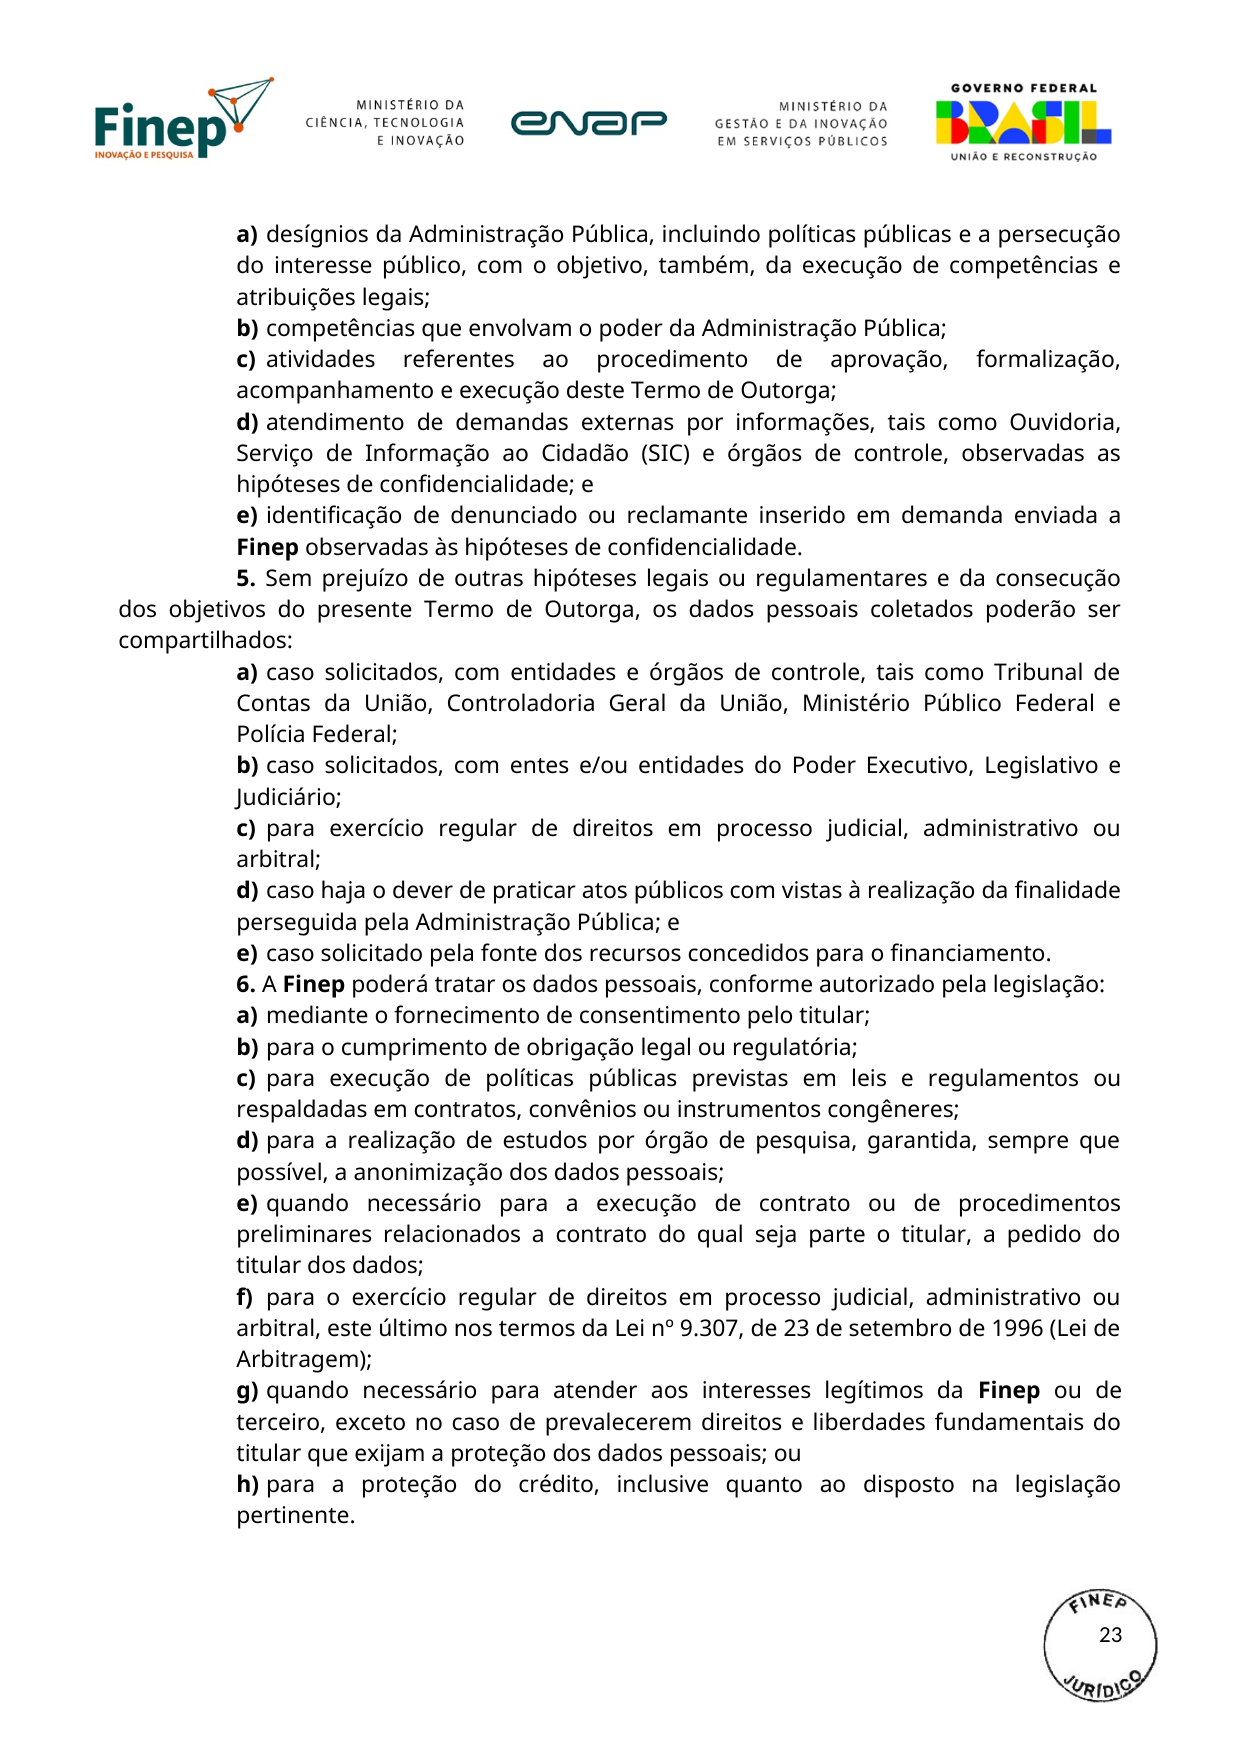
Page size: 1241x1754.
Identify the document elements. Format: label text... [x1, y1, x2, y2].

list para o cumprimento de obrigação legal ou regulatória; [236, 1031, 1122, 1062]
list quando necessário para atender aos interesses legítimos da Finep ou de terceiro, exceto no caso de prevalecerem direitos e liberdades fundamentais do titular que exijam a proteção dos dados pessoais; ou [236, 1374, 1122, 1468]
list desígnios da Administração Pública, incluindo políticas públicas e a persecução do interesse público, com o objetivo, também, da execução de competências e atribuições legais; [236, 218, 1122, 312]
list caso solicitados, com entes e/ou entidades do Poder Executivo, Legislativo e Judiciário; [236, 749, 1122, 812]
text 6. A Finep poderá tratar os dados pessoais, conforme autorizado pela legislação: [236, 968, 1122, 999]
list para execução de políticas públicas previstas em leis e regulamentos ou respaldadas em contratos, convênios ou instrumentos congêneres; [236, 1062, 1122, 1124]
list para a realização de estudos por órgão de pesquisa, garantida, sempre que possível, a anonimização dos dados pessoais; [236, 1124, 1122, 1187]
list atividades referentes ao procedimento de aprovação, formalização, acompanhamento e execução deste Termo de Outorga; [236, 343, 1122, 406]
list atendimento de demandas externas por informações, tais como Ouvidoria, Serviço de Informação ao Cidadão (SIC) e órgãos de controle, observadas as hipóteses de confidencialidade; e [236, 406, 1122, 499]
list competências que envolvam o poder da Administração Pública; [236, 312, 1122, 343]
list para o exercício regular de direitos em processo judicial, administrativo ou arbitral, este último nos termos da Lei nº 9.307, de 23 de setembro de 1996 (Lei de Arbitragem); [236, 1281, 1122, 1374]
list identificação de denunciado ou reclamante inserido em demanda enviada a Finep observadas às hipóteses de confidencialidade. [236, 499, 1122, 562]
list caso solicitado pela fonte dos recursos concedidos para o financiamento. [236, 937, 1122, 968]
list para a proteção do crédito, inclusive quanto ao disposto na legislação pertinente. [236, 1468, 1122, 1531]
list caso haja o dever de praticar atos públicos com vistas à realização da finalidade perseguida pela Administração Pública; e [236, 874, 1122, 937]
list mediante o fornecimento de consentimento pelo titular; [236, 999, 1122, 1031]
list caso solicitados, com entidades e órgãos de controle, tais como Tribunal de Contas da União, Controladoria Geral da União, Ministério Público Federal e Polícia Federal; [236, 656, 1122, 749]
list quando necessário para a execução de contrato ou de procedimentos preliminares relacionados a contrato do qual seja parte o titular, a pedido do titular dos dados; [236, 1187, 1122, 1281]
text 5. Sem prejuízo de outras hipóteses legais ou regulamentares e da consecução dos objetivos do presente Termo de Outorga, os dados pessoais coletados poderão ser compartilhados: [118, 562, 1122, 656]
list para exercício regular de direitos em processo judicial, administrativo ou arbitral; [236, 812, 1122, 874]
